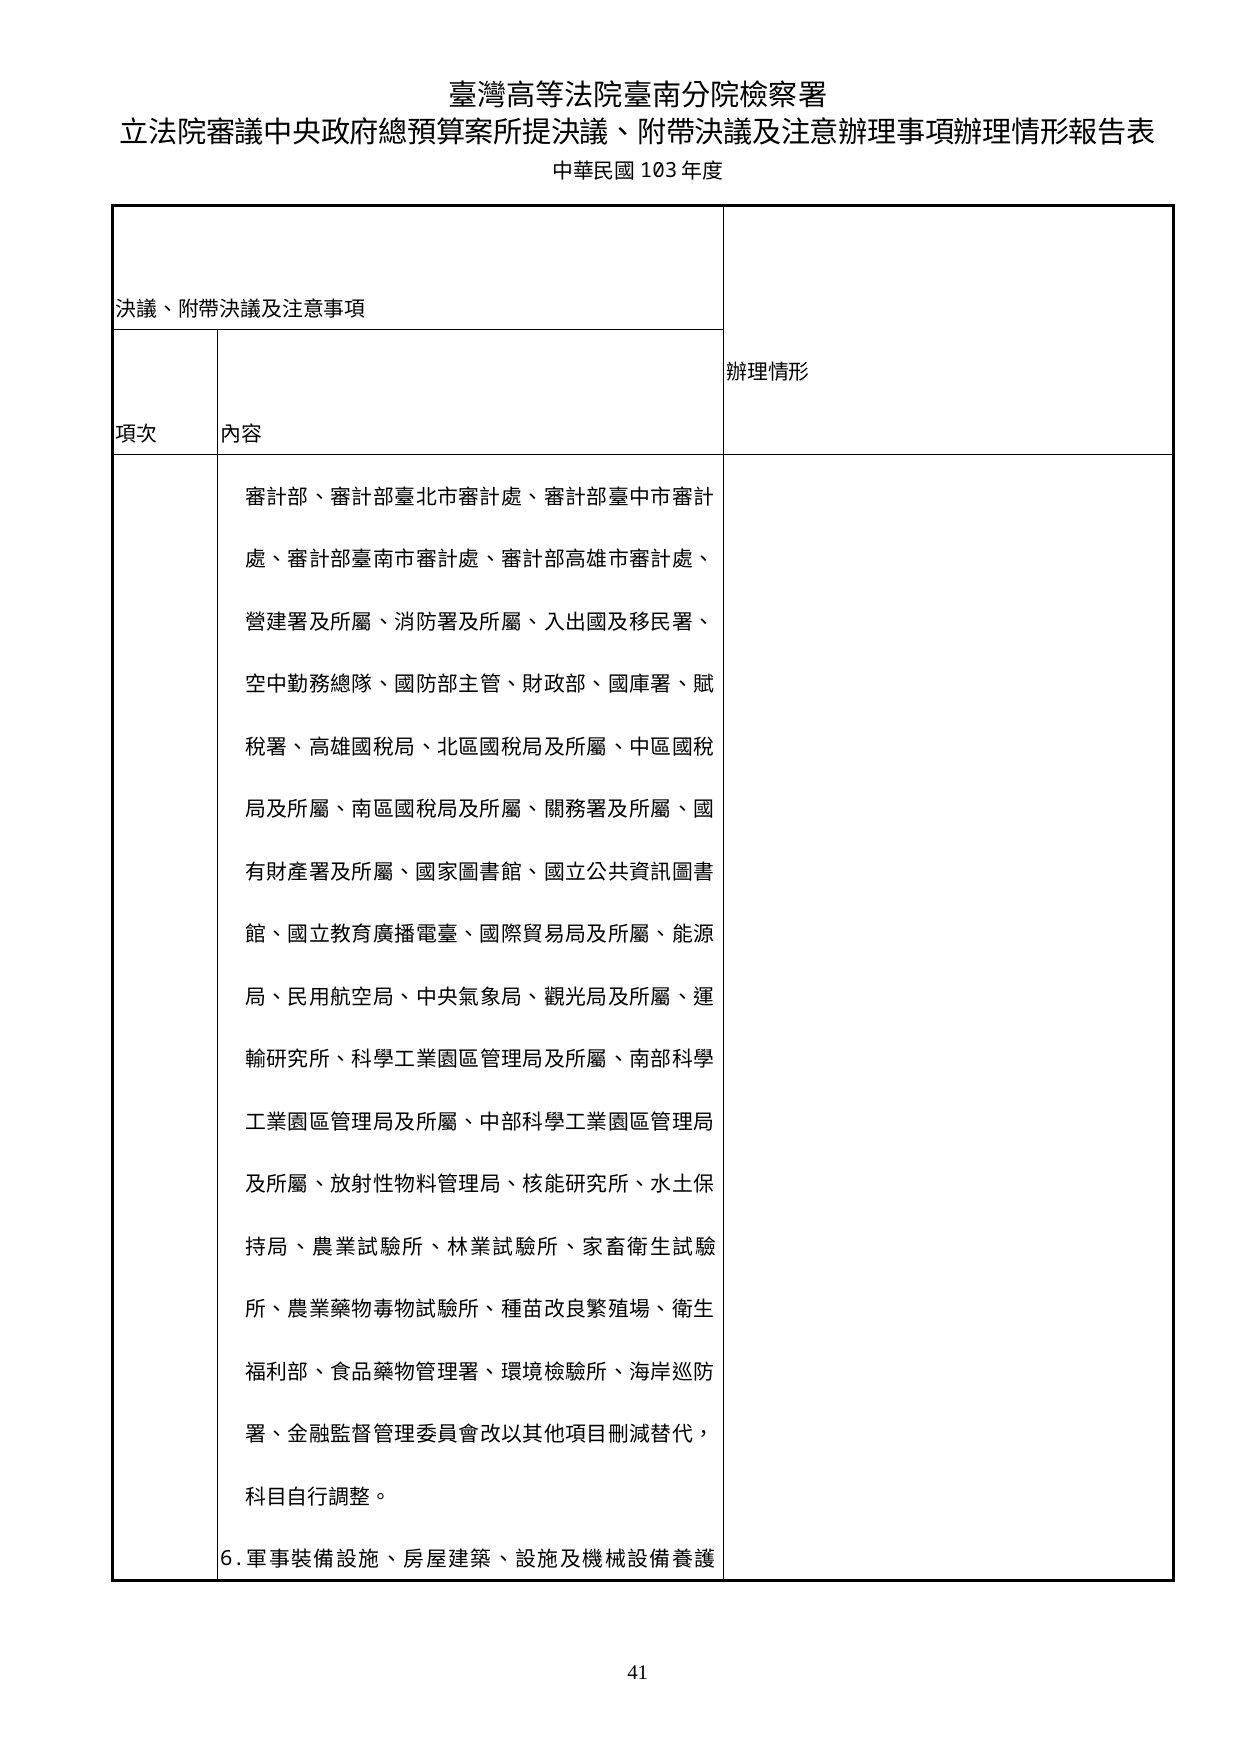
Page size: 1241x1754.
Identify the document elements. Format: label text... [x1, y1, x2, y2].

table_cell [114, 455, 217, 1578]
table_header 辦理情形 [724, 207, 1172, 453]
table_cell 內容 [218, 330, 723, 453]
table_cell [724, 455, 1172, 1578]
table_header 決議、附帶決議及注意事項 [114, 207, 723, 328]
table_cell 審計部、審計部臺北市審計處、審計部臺中市審計處、審計部臺南市審計處、審計部高雄市審計處、營建署及所屬、消防署及所屬、入出國及移民署、空中勤務總隊、國防部主管、財政部、國庫署、賦稅署、高雄國稅局、北區國稅局及所屬、中區國稅局及所屬、南區國稅局及所屬、關務署及所屬、國有財產署及所屬、國家圖書館、國立公共資訊圖書館、國立教育廣播電臺、國際貿易局及所屬、能源局、民用航空局、中央氣象局、觀光局及所屬、運輸研究所、科學工業園區管理局及所屬、南部科學工業園區管理局及所屬、中部科學工業園區管理局及所屬、放射性物料管理局、核能研究所、水土保持局、農業試驗所、林業試驗所、家畜衛生試驗所、農業藥物毒物試驗所、種苗改良繁殖場、衛生福利部、食品藥物管理署、環境檢驗所、海岸巡防署、金融監督管理委員會改以其他項目刪減替代，科目自行調整。 6.軍事裝備設施、房屋建築、設施及機械設備養護 [218, 455, 723, 1578]
table_cell 項次 [114, 330, 217, 453]
